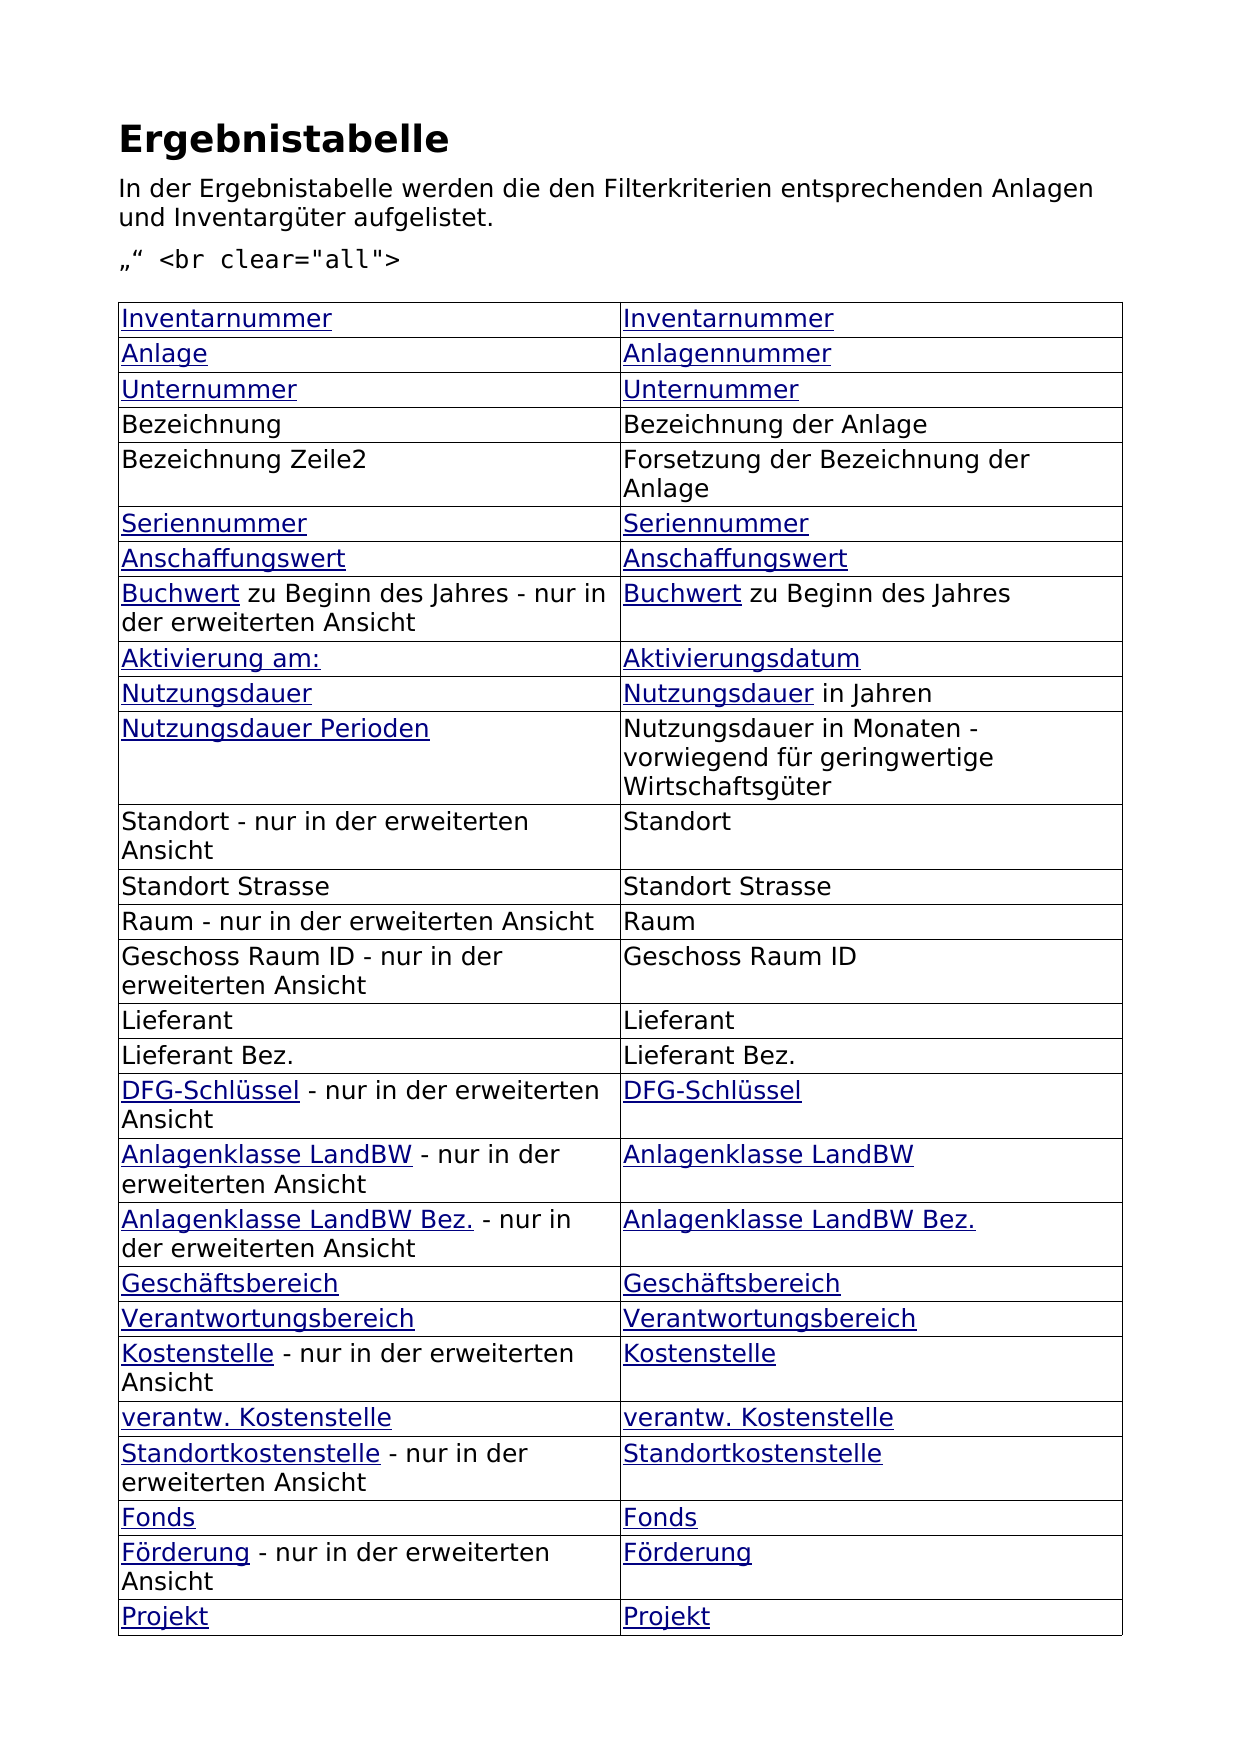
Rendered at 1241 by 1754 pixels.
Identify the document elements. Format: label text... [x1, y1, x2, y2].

table_cell DFG-Schlüssel [621, 1074, 1122, 1138]
table_cell Anlagenklasse LandBW - nur in der erweiterten Ansicht [119, 1139, 620, 1202]
text In der Ergebnistabelle werden die den Filterkriterien entsprechenden Anlagen und Inventargüter aufgelistet. [118, 174, 1122, 233]
table_cell Anlagennummer [621, 338, 1122, 372]
table_cell Anlagenklasse LandBW Bez. - nur in der erweiterten Ansicht [119, 1203, 620, 1266]
table_cell Kostenstelle [621, 1337, 1122, 1401]
table_cell Standort [621, 805, 1122, 869]
table_cell DFG-Schlüssel - nur in der erweiterten Ansicht [119, 1074, 620, 1138]
table_cell Unternummer [119, 373, 620, 407]
table_cell Verantwortungsbereich [621, 1302, 1122, 1336]
table_cell Lieferant [621, 1004, 1122, 1038]
table_cell Kostenstelle - nur in der erweiterten Ansicht [119, 1337, 620, 1401]
table_cell Buchwert zu Beginn des Jahres - nur in der erweiterten Ansicht [119, 577, 620, 641]
table_cell Bezeichnung der Anlage [621, 408, 1122, 442]
table_cell verantw. Kostenstelle [119, 1402, 620, 1436]
table_cell Aktivierungsdatum [621, 642, 1122, 676]
table_cell Fonds [119, 1501, 620, 1535]
table_cell Raum - nur in der erweiterten Ansicht [119, 905, 620, 939]
table_cell Raum [621, 905, 1122, 939]
table_cell Anlagenklasse LandBW [621, 1139, 1122, 1202]
table_header Inventarnummer [119, 303, 620, 337]
table_cell verantw. Kostenstelle [621, 1402, 1122, 1436]
table_cell Geschäftsbereich [119, 1267, 620, 1301]
table_cell Projekt [621, 1600, 1122, 1634]
table_cell Standortkostenstelle [621, 1437, 1122, 1500]
text „“ <br clear="all"> [118, 245, 1122, 274]
table_cell Unternummer [621, 373, 1122, 407]
table_cell Geschäftsbereich [621, 1267, 1122, 1301]
table_header Inventarnummer [621, 303, 1122, 337]
table_cell Standort Strasse [621, 870, 1122, 904]
table_cell Standortkostenstelle - nur in der erweiterten Ansicht [119, 1437, 620, 1500]
table_cell Forsetzung der Bezeichnung der Anlage [621, 443, 1122, 506]
table_cell Lieferant Bez. [621, 1039, 1122, 1073]
table_cell Bezeichnung [119, 408, 620, 442]
table_cell Nutzungsdauer Perioden [119, 712, 620, 804]
table_cell Nutzungsdauer [119, 677, 620, 711]
table_cell Geschoss Raum ID [621, 940, 1122, 1003]
table_cell Bezeichnung Zeile2 [119, 443, 620, 506]
table_cell Anschaffungswert [119, 542, 620, 576]
table_cell Verantwortungsbereich [119, 1302, 620, 1336]
table_cell Lieferant [119, 1004, 620, 1038]
table_cell Nutzungsdauer in Jahren [621, 677, 1122, 711]
table_cell Lieferant Bez. [119, 1039, 620, 1073]
table_cell Seriennummer [621, 507, 1122, 541]
table_cell Standort Strasse [119, 870, 620, 904]
table_cell Seriennummer [119, 507, 620, 541]
table_cell Buchwert zu Beginn des Jahres [621, 577, 1122, 641]
table_cell Förderung - nur in der erweiterten Ansicht [119, 1536, 620, 1599]
table_cell Geschoss Raum ID - nur in der erweiterten Ansicht [119, 940, 620, 1003]
table_cell Projekt [119, 1600, 620, 1634]
table_cell Förderung [621, 1536, 1122, 1599]
subtitle Ergebnistabelle [118, 118, 1122, 162]
table_cell Standort - nur in der erweiterten Ansicht [119, 805, 620, 869]
table_cell Aktivierung am: [119, 642, 620, 676]
table_cell Anlagenklasse LandBW Bez. [621, 1203, 1122, 1266]
table_cell Anlage [119, 338, 620, 372]
table_cell Anschaffungswert [621, 542, 1122, 576]
table_cell Fonds [621, 1501, 1122, 1535]
table_cell Nutzungsdauer in Monaten - vorwiegend für geringwertige Wirtschaftsgüter [621, 712, 1122, 804]
